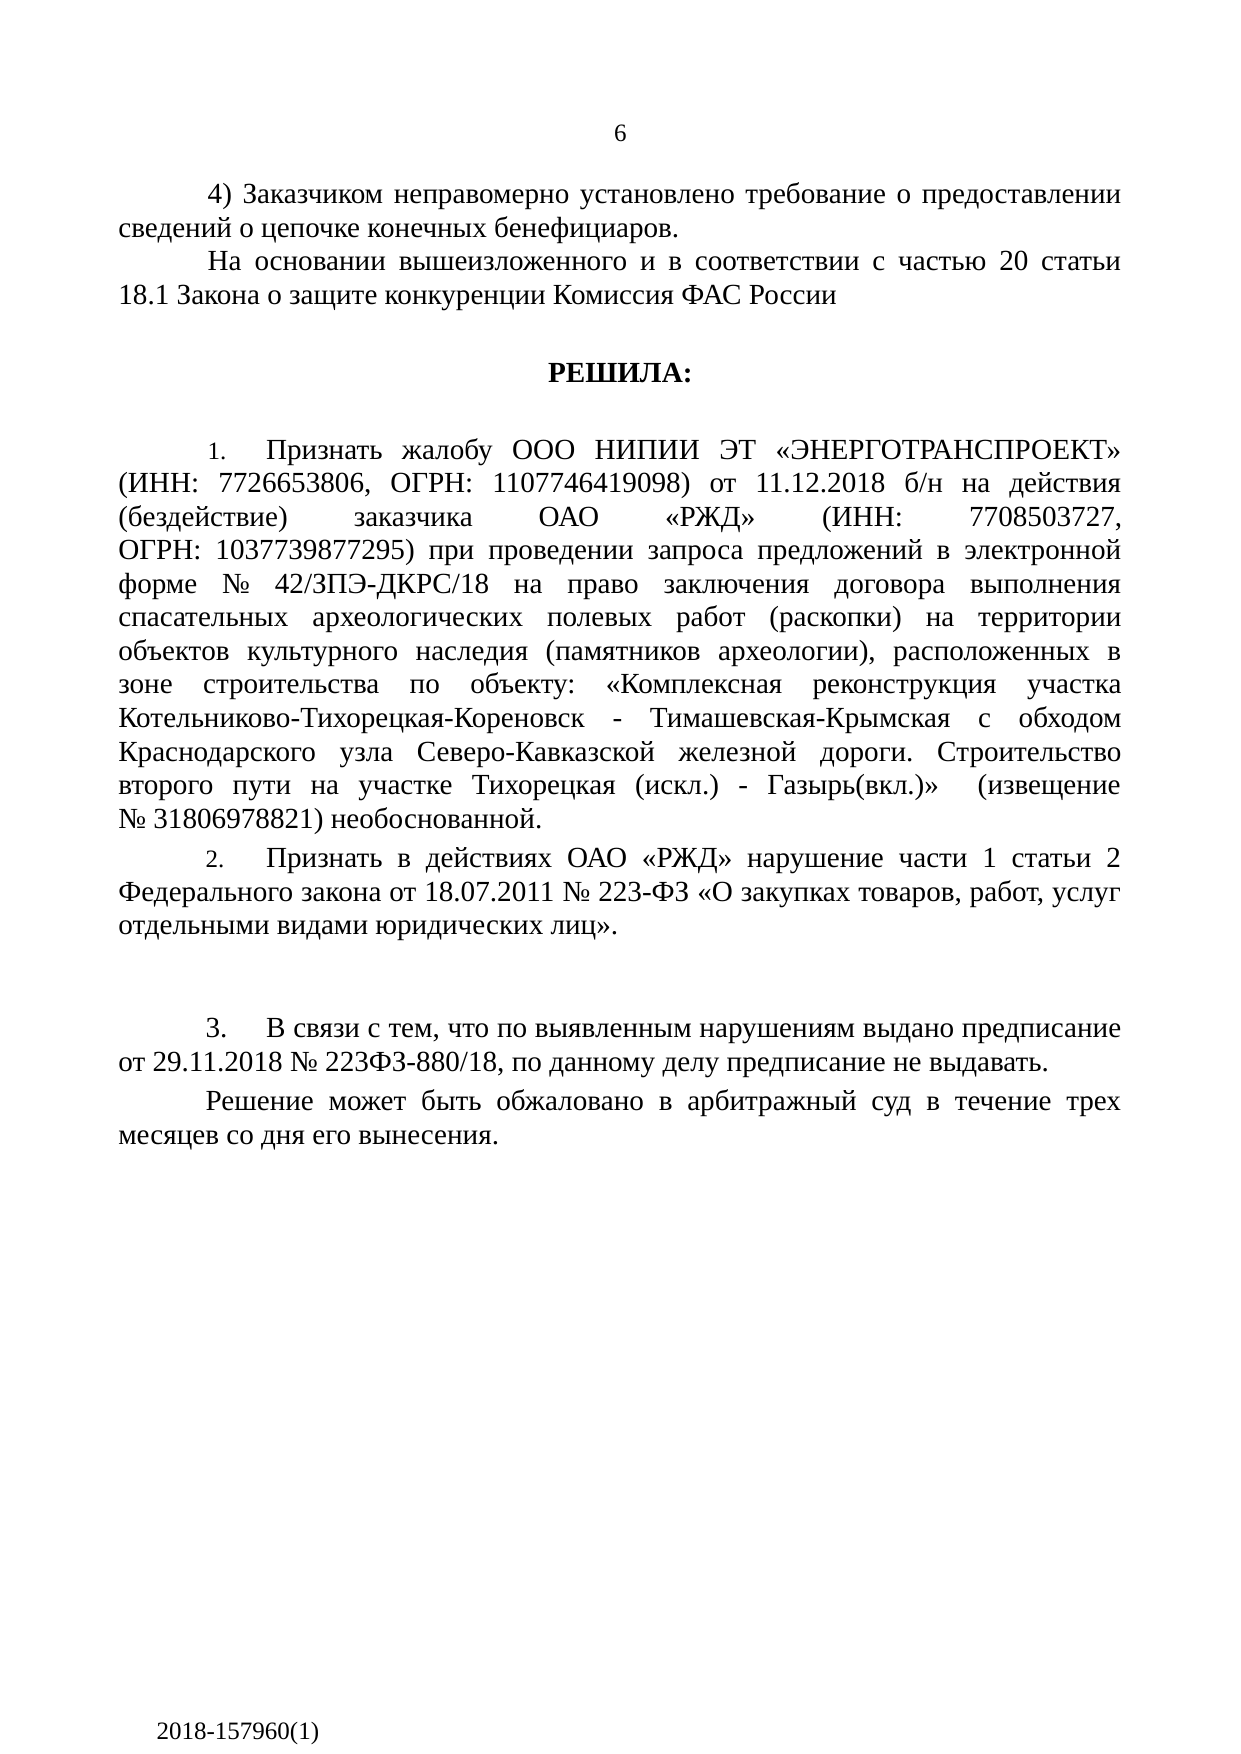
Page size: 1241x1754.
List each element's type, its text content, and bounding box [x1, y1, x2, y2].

text На основании вышеизложенного и в соответствии с частью 20 статьи 18.1 Закона о защите конкуренции Комиссия ФАС России [118, 243, 1122, 311]
text 4) Заказчиком неправомерно установлено требование о предоставлении сведений о цепочке конечных бенефициаров. [118, 176, 1122, 243]
list Признать в действиях ОАО «РЖД» нарушение части 1 статьи 2 Федерального закона от 18.07.2011 № 223-ФЗ «О закупках товаров, работ, услуг отдельными видами юридических лиц». [118, 840, 1122, 941]
text РЕШИЛА: [118, 355, 1122, 388]
list В связи с тем, что по выявленным нарушениям выдано предписание от 29.11.2018 № 223ФЗ-880/18, по данному делу предписание не выдавать. [118, 1010, 1122, 1077]
list Признать жалобу ООО НИПИИ ЭТ «ЭНЕРГОТРАНСПРОЕКТ» (ИНН: 7726653806, ОГРН: 1107746419098) от 11.12.2018 б/н на действия (бездействие) заказчика ОАО «РЖД» (ИНН: 7708503727, ОГРН: 1037739877295) при проведении запроса предложений в электронной форме № 42/ЗПЭ-ДКРС/18 на право заключения договора выполнения спасательных археологических полевых работ (раскопки) на территории объектов культурного наследия (памятников археологии), расположенных в зоне строительства по объекту: «Комплексная реконструкция участка Котельниково-Тихорецкая-Кореновск - Тимашевская-Крымская с обходом Краснодарского узла Северо-Кавказской железной дороги. Строительство второго пути на участке Тихорецкая (искл.) - Газырь(вкл.)» (извещение № 31806978821) необоснованной. [118, 432, 1122, 834]
text Решение может быть обжаловано в арбитражный суд в течение трех месяцев со дня его вынесения. [118, 1083, 1122, 1150]
